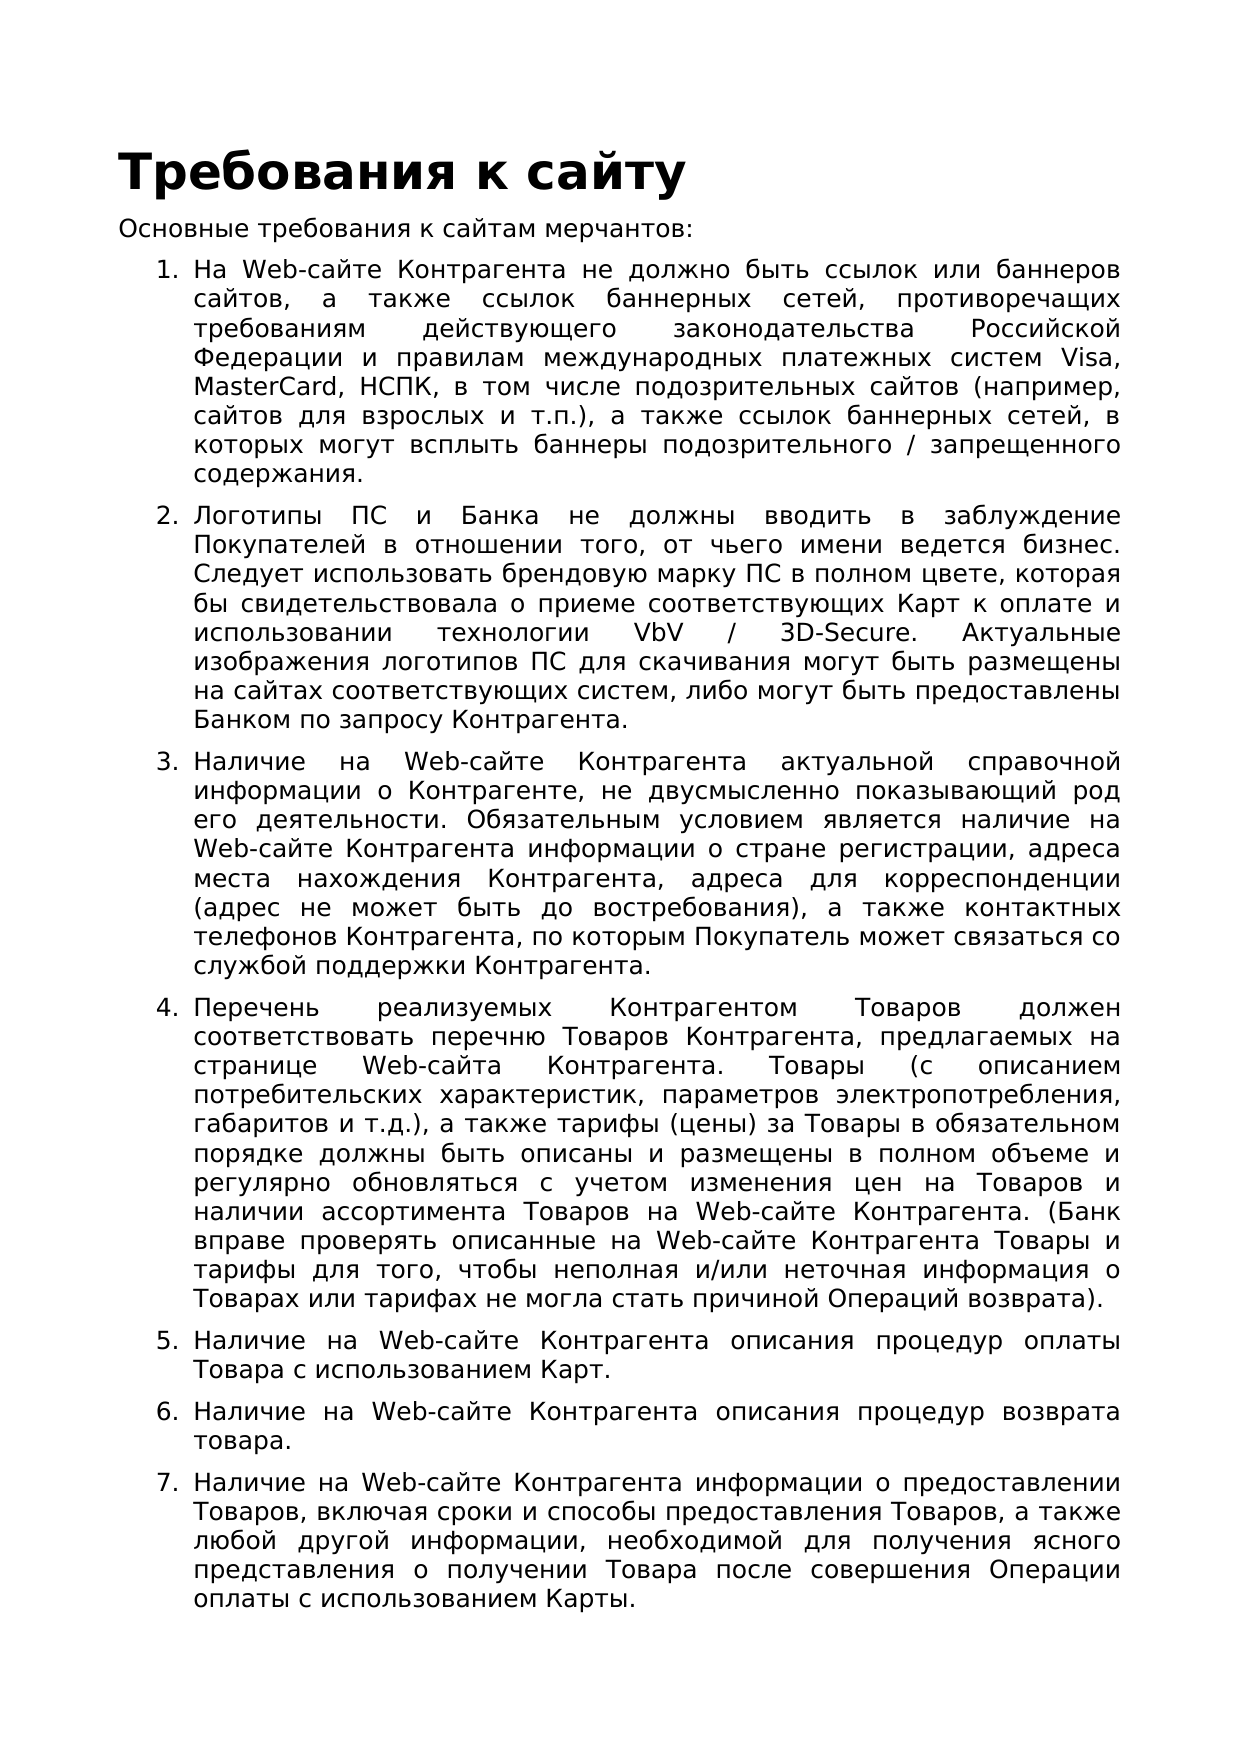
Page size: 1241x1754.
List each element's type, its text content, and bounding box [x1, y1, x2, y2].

list Логотипы ПС и Банка не должны вводить в заблуждение Покупателей в отношении того, от чьего имени ведется бизнес. Следует использовать брендовую марку ПС в полном цвете, которая бы свидетельствовала о приеме соответствующих Карт к оплате и использовании технологии VbV / 3D-Secure. Актуальные изображения логотипов ПС для скачивания могут быть размещены на сайтах соответствующих систем, либо могут быть предоставлены Банком по запросу Контрагента. [156, 501, 1122, 735]
list Перечень реализуемых Контрагентом Товаров должен соответствовать перечню Товаров Контрагента, предлагаемых на странице Web-сайта Контрагента. Товары (с описанием потребительских характеристик, параметров электропотребления, габаритов и т.д.), а также тарифы (цены) за Товары в обязательном порядке должны быть описаны и размещены в полном объеме и регулярно обновляться с учетом изменения цен на Товаров и наличии ассортимента Товаров на Web-сайте Контрагента. (Банк вправе проверять описанные на Web-сайте Контрагента Товары и тарифы для того, чтобы неполная и/или неточная информация о Товарах или тарифах не могла стать причиной Операций возврата). [156, 993, 1122, 1314]
list Наличие на Web-сайте Контрагента актуальной справочной информации о Контрагенте, не двусмысленно показывающий род его деятельности. Обязательным условием является наличие на Web-сайте Контрагента информации о стране регистрации, адреса места нахождения Контрагента, адреса для корреспонденции (адрес не может быть до востребования), а также контактных телефонов Контрагента, по которым Покупатель может связаться со службой поддержки Контрагента. [156, 747, 1122, 981]
list Наличие на Web-сайте Контрагента описания процедур возврата товара. [156, 1397, 1122, 1456]
list Наличие на Web-сайте Контрагента описания процедур оплаты Товара с использованием Карт. [156, 1326, 1122, 1385]
list На Web-сайте Контрагента не должно быть ссылок или баннеров сайтов, а также ссылок баннерных сетей, противоречащих требованиям действующего законодательства Российской Федерации и правилам международных платежных систем Visa, MasterCard, НСПК, в том числе подозрительных сайтов (например, сайтов для взрослых и т.п.), а также ссылок баннерных сетей, в которых могут всплыть баннеры подозрительного / запрещенного содержания. [156, 256, 1122, 489]
list Наличие на Web-сайте Контрагента информации о предоставлении Товаров, включая сроки и способы предоставления Товаров, а также любой другой информации, необходимой для получения ясного представления о получении Товара после совершения Операции оплаты с использованием Карты. [156, 1468, 1122, 1614]
text Основные требования к сайтам мерчантов: [118, 214, 1122, 243]
subtitle Требования к сайту [118, 143, 1122, 201]
